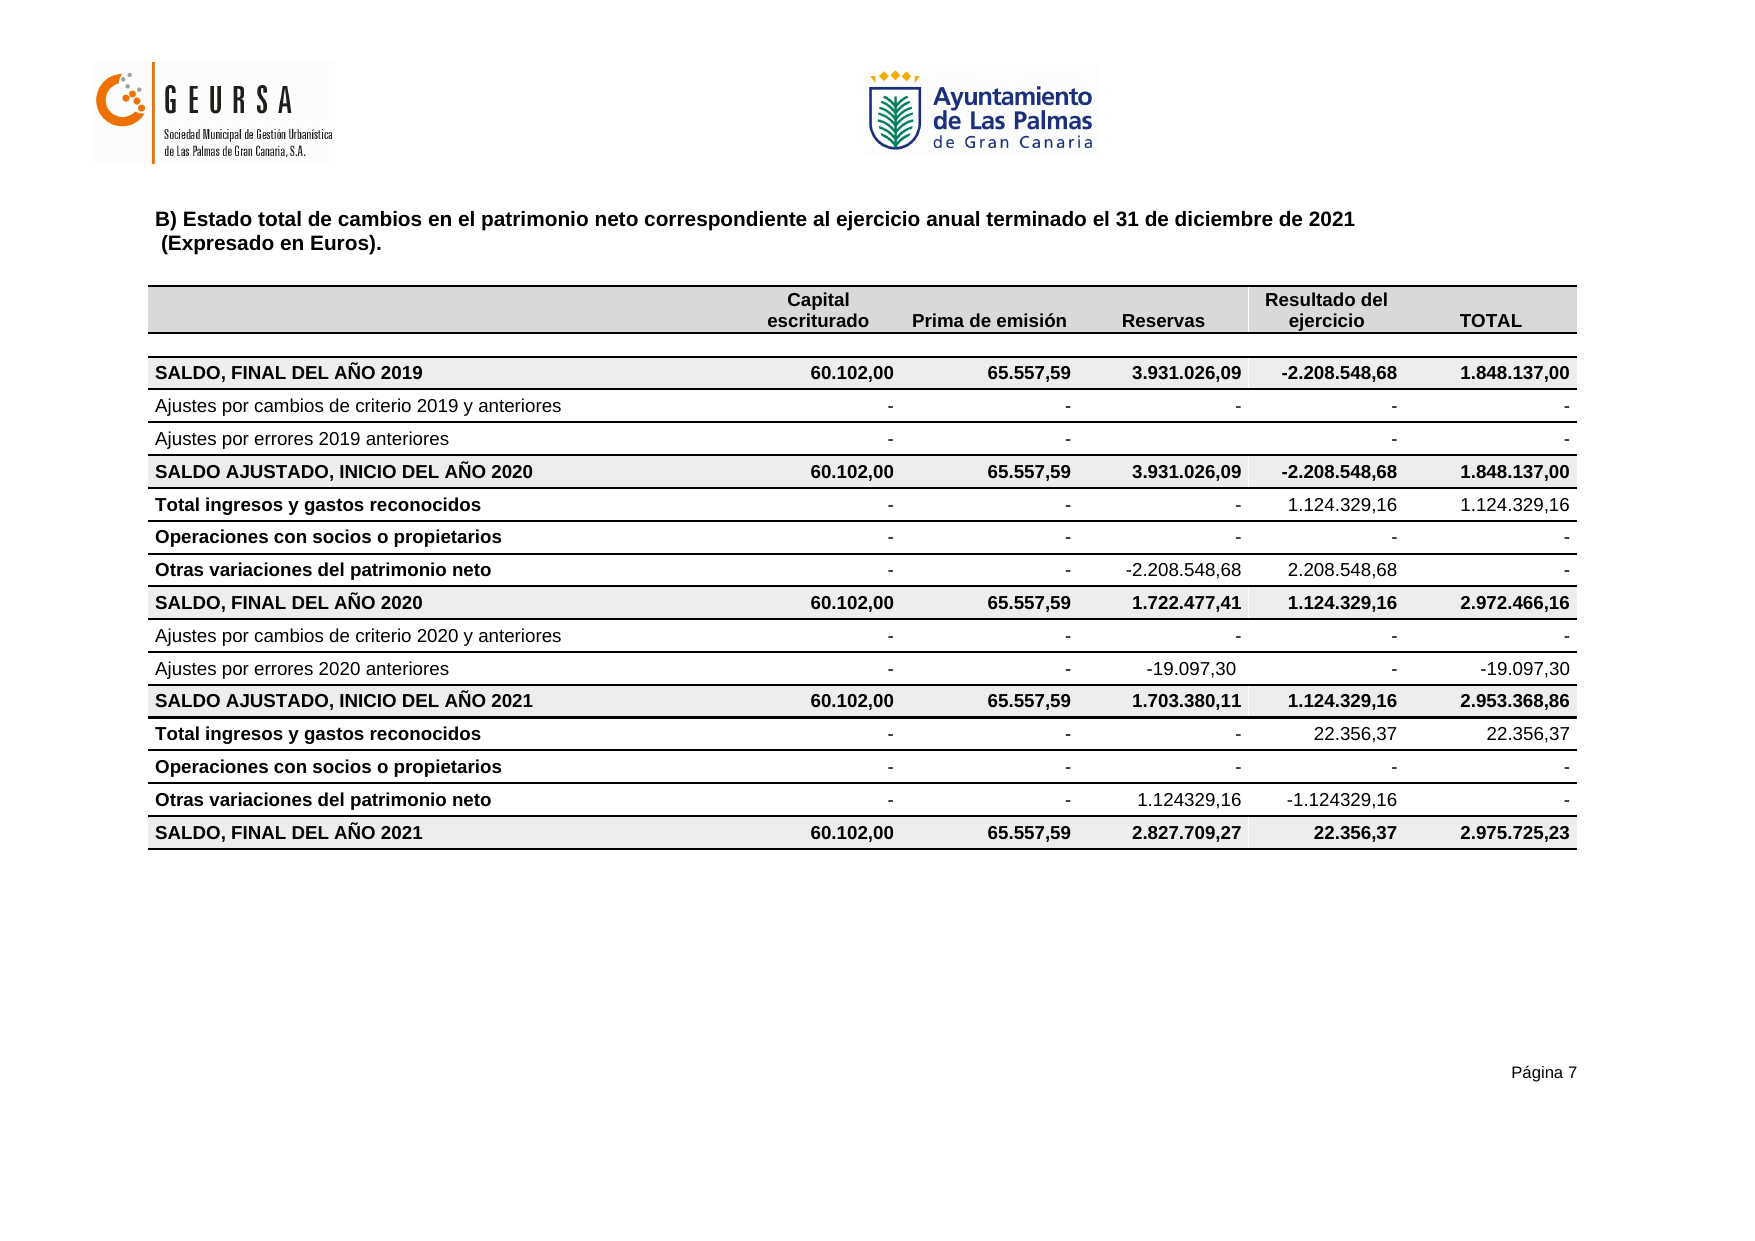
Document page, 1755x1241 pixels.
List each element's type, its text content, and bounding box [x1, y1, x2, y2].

table_cell 1.124329,16 [1078, 784, 1248, 815]
table_cell 65.557,59 [901, 358, 1078, 388]
table_cell [148, 334, 735, 356]
table_header Reservas [1078, 287, 1248, 332]
table_cell 1.124.329,16 [1249, 686, 1404, 716]
table_cell Operaciones con socios o propietarios [148, 751, 735, 782]
table_cell - [735, 390, 901, 421]
table_cell - [1249, 423, 1404, 454]
table_cell - [1078, 719, 1248, 749]
table_cell - [735, 653, 901, 684]
table_cell SALDO, FINAL DEL AÑO 2021 [148, 817, 735, 848]
table_cell 1.124.329,16 [1249, 489, 1404, 519]
table_header TOTAL [1404, 287, 1577, 332]
table_cell Ajustes por cambios de criterio 2020 y anteriores [148, 620, 735, 651]
table_cell - [901, 522, 1078, 552]
table_cell [1078, 423, 1248, 454]
table_cell - [1078, 522, 1248, 552]
table_cell 1.124.329,16 [1249, 587, 1404, 618]
table_cell -2.208.548,68 [1078, 555, 1248, 585]
table_header Capital escriturado [735, 287, 901, 332]
table_cell Otras variaciones del patrimonio neto [148, 555, 735, 585]
table_cell - [735, 489, 901, 519]
table_cell 22.356,37 [1249, 817, 1404, 848]
table_cell 60.102,00 [735, 456, 901, 487]
table_cell 22.356,37 [1249, 719, 1404, 749]
table_cell SALDO AJUSTADO, INICIO DEL AÑO 2021 [148, 686, 735, 716]
table_cell 2.208.548,68 [1249, 555, 1404, 585]
table_cell -2.208.548,68 [1249, 358, 1404, 388]
table_cell - [735, 620, 901, 651]
table_cell -1.124329,16 [1249, 784, 1404, 815]
table_cell [735, 334, 901, 356]
table_cell 60.102,00 [735, 817, 901, 848]
table_cell Otras variaciones del patrimonio neto [148, 784, 735, 815]
table_cell 1.124.329,16 [1404, 489, 1577, 519]
table_cell - [735, 784, 901, 815]
table_cell 3.931.026,09 [1078, 456, 1248, 487]
table_cell - [901, 555, 1078, 585]
table_cell - [1404, 555, 1577, 585]
table_cell Ajustes por errores 2019 anteriores [148, 423, 735, 454]
table_cell 1.848.137,00 [1404, 358, 1577, 388]
table_cell - [901, 784, 1078, 815]
table_cell -19.097,30 [1078, 653, 1248, 684]
table_cell - [1404, 784, 1577, 815]
table_cell 65.557,59 [901, 456, 1078, 487]
table_cell 2.827.709,27 [1078, 817, 1248, 848]
table_header Prima de emisión [901, 287, 1078, 332]
table_cell - [1249, 390, 1404, 421]
table_cell SALDO, FINAL DEL AÑO 2020 [148, 587, 735, 618]
table_cell - [1249, 522, 1404, 552]
table_cell 2.953.368,86 [1404, 686, 1577, 716]
table_cell Ajustes por errores 2020 anteriores [148, 653, 735, 684]
table_cell - [1078, 390, 1248, 421]
table_cell - [1078, 751, 1248, 782]
table_header [148, 287, 735, 332]
table_cell - [901, 489, 1078, 519]
table_cell - [735, 423, 901, 454]
table_cell 65.557,59 [901, 587, 1078, 618]
table_cell - [1249, 751, 1404, 782]
table_cell Ajustes por cambios de criterio 2019 y anteriores [148, 390, 735, 421]
table_cell - [901, 719, 1078, 749]
table_cell [1404, 334, 1577, 356]
table_cell - [1404, 423, 1577, 454]
table_cell - [735, 555, 901, 585]
table_cell 60.102,00 [735, 686, 901, 716]
table_cell - [1249, 620, 1404, 651]
table_cell - [1078, 489, 1248, 519]
table_cell 3.931.026,09 [1078, 358, 1248, 388]
table_cell - [1078, 620, 1248, 651]
table_cell - [901, 751, 1078, 782]
table_cell - [1404, 522, 1577, 552]
table_cell -2.208.548,68 [1249, 456, 1404, 487]
table_cell 60.102,00 [735, 587, 901, 618]
table_cell - [1404, 751, 1577, 782]
table_cell 2.972.466,16 [1404, 587, 1577, 618]
table_cell [901, 334, 1078, 356]
table_cell 65.557,59 [901, 817, 1078, 848]
table_cell 1.703.380,11 [1078, 686, 1248, 716]
table_cell - [901, 423, 1078, 454]
table_cell 60.102,00 [735, 358, 901, 388]
table_cell - [735, 522, 901, 552]
table_cell - [901, 390, 1078, 421]
table_cell 65.557,59 [901, 686, 1078, 716]
table_cell -19.097,30 [1404, 653, 1577, 684]
table_cell - [735, 719, 901, 749]
table_cell SALDO, FINAL DEL AÑO 2019 [148, 358, 735, 388]
table_cell Total ingresos y gastos reconocidos [148, 489, 735, 519]
table_cell 2.975.725,23 [1404, 817, 1577, 848]
table_cell Total ingresos y gastos reconocidos [148, 719, 735, 749]
table_cell SALDO AJUSTADO, INICIO DEL AÑO 2020 [148, 456, 735, 487]
table_cell [1078, 334, 1248, 356]
table_cell - [901, 653, 1078, 684]
table_cell - [901, 620, 1078, 651]
table_header B) Estado total de cambios en el patrimonio neto correspondiente al ejercicio anual terminado el 31 de diciembre de 2021 (Expresado en Euros). [148, 201, 1577, 261]
table_cell [1249, 334, 1404, 356]
table_cell - [1404, 620, 1577, 651]
table_cell - [1404, 390, 1577, 421]
table_header Resultado del ejercicio [1249, 287, 1404, 332]
table_cell 22.356,37 [1404, 719, 1577, 749]
table_cell - [1249, 653, 1404, 684]
table_cell 1.848.137,00 [1404, 456, 1577, 487]
table_cell - [735, 751, 901, 782]
table_cell Operaciones con socios o propietarios [148, 522, 735, 552]
table_cell 1.722.477,41 [1078, 587, 1248, 618]
